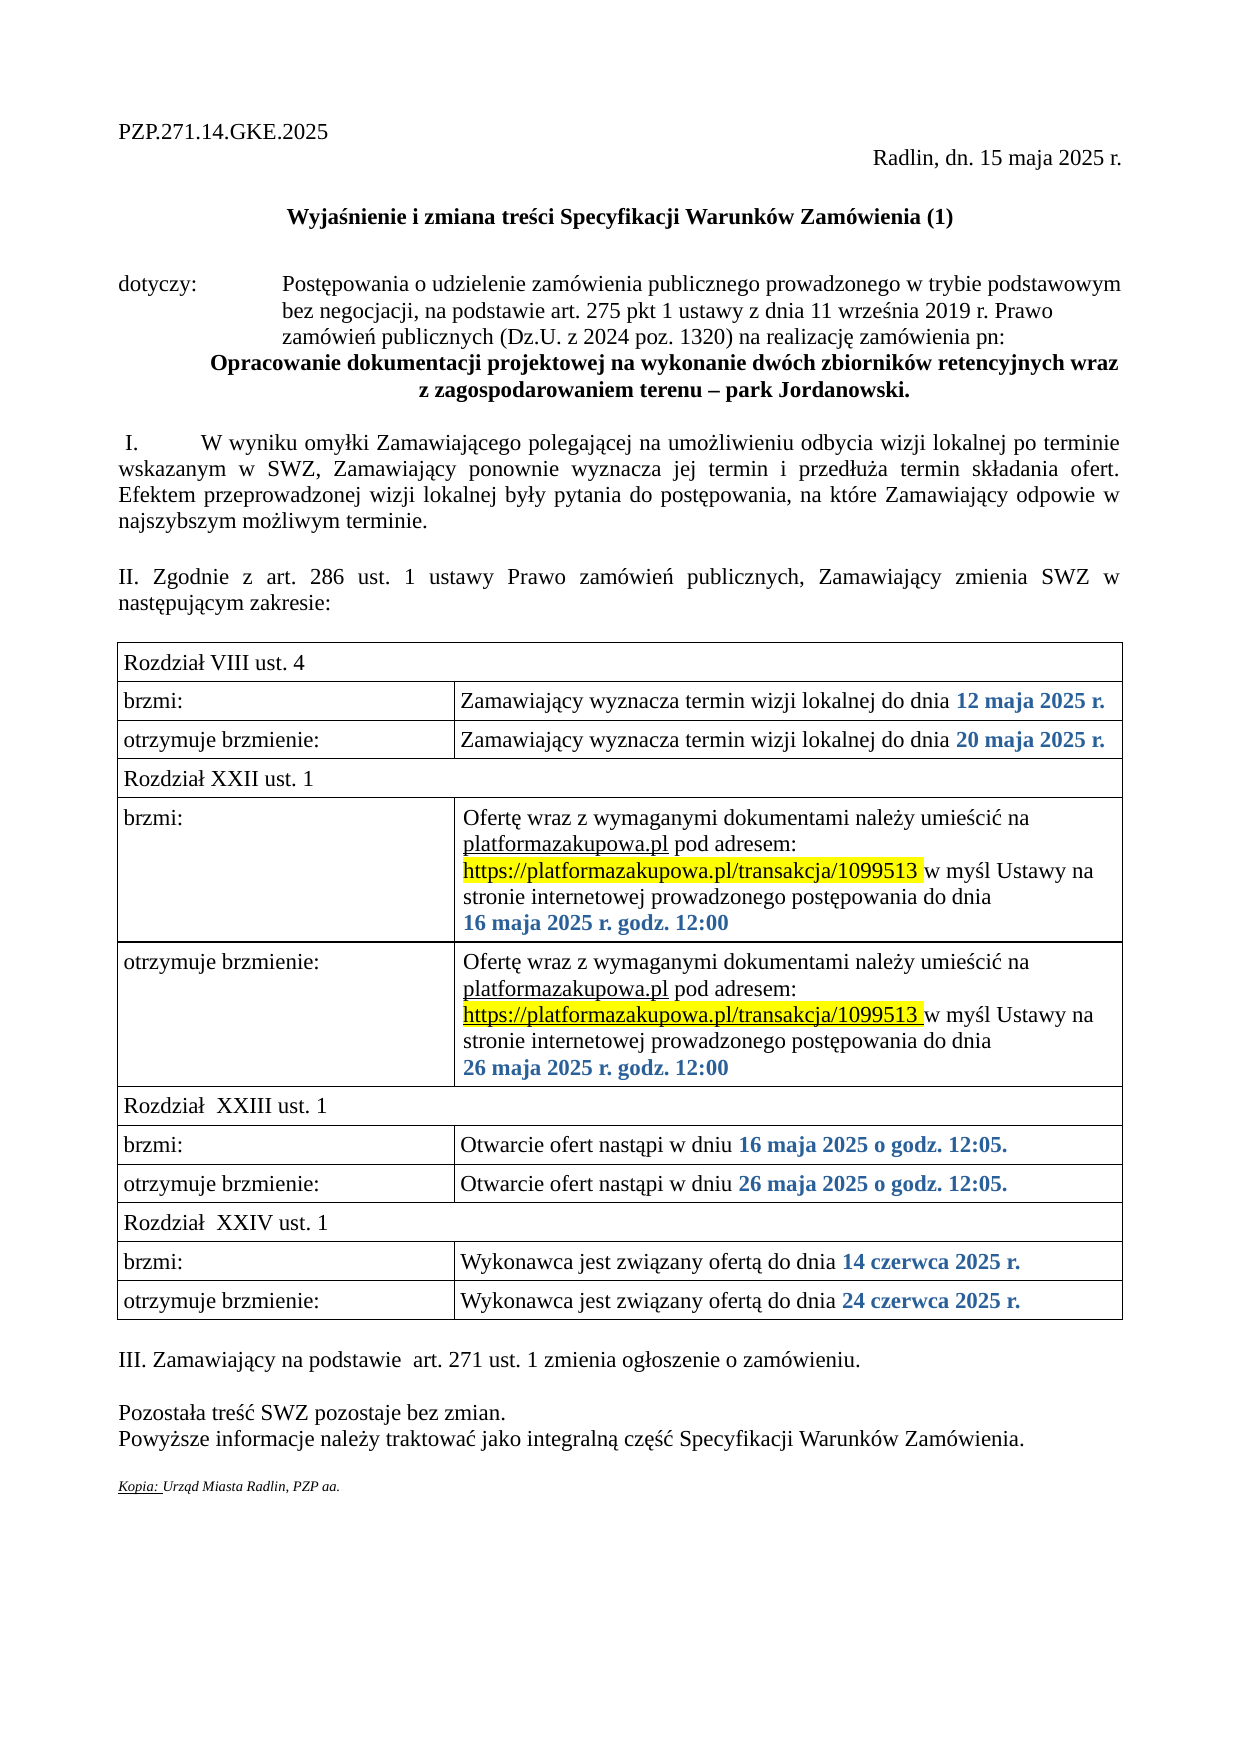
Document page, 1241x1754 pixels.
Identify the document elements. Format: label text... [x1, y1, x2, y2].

table_cell Ofertę wraz z wymaganymi dokumentami należy umieścić na platformazakupowa.pl pod adresem: https://platformazakupowa.pl/transakcja/1099513 w myśl Ustawy na stronie internetowej prowadzonego postępowania do dnia 26 maja 2025 r. godz. 12:00 [455, 943, 1122, 1086]
text I. W wyniku omyłki Zamawiającego polegającej na umożliwieniu odbycia wizji lokalnej po terminie wskazanym w SWZ, Zamawiający ponownie wyznacza jej termin i przedłuża termin składania ofert. Efektem przeprowadzonej wizji lokalnej były pytania do postępowania, na które Zamawiający odpowie w najszybszym możliwym terminie. [118, 428, 1122, 534]
table_cell Zamawiający wyznacza termin wizji lokalnej do dnia 12 maja 2025 r. [455, 682, 1122, 719]
text Pozostała treść SWZ pozostaje bez zmian. [118, 1399, 1122, 1425]
table_cell brzmi: [118, 682, 454, 719]
table_cell otrzymuje brzmienie: [118, 943, 454, 1086]
table_cell Rozdział XXII ust. 1 [118, 759, 1122, 797]
table_cell Rozdział XXIII ust. 1 [118, 1087, 1122, 1124]
text Radlin, dn. 15 maja 2025 r. [118, 144, 1122, 171]
table_cell Otwarcie ofert nastąpi w dniu 16 maja 2025 o godz. 12:05. [455, 1126, 1122, 1163]
table_cell Otwarcie ofert nastąpi w dniu 26 maja 2025 o godz. 12:05. [455, 1165, 1122, 1202]
table_cell Ofertę wraz z wymaganymi dokumentami należy umieścić na platformazakupowa.pl pod adresem: https://platformazakupowa.pl/transakcja/1099513 w myśl Ustawy na stronie internetowej prowadzonego postępowania do dnia 16 maja 2025 r. godz. 12:00 [455, 798, 1122, 941]
table_cell otrzymuje brzmienie: [118, 721, 454, 758]
text III. Zamawiający na podstawie art. 271 ust. 1 zmienia ogłoszenie o zamówieniu. [118, 1346, 1122, 1373]
table_header Rozdział VIII ust. 4 [118, 643, 1122, 681]
table_cell otrzymuje brzmienie: [118, 1165, 454, 1202]
table_cell brzmi: [118, 1242, 454, 1280]
text II. Zgodnie z art. 286 ust. 1 ustawy Prawo zamówień publicznych, Zamawiający zmienia SWZ w następującym zakresie: [118, 563, 1122, 615]
table_cell brzmi: [118, 798, 454, 941]
table_header Postępowania o udzielenie zamówienia publicznego prowadzonego w trybie podstawowym bez negocjacji, na podstawie art. 275 pkt 1 ustawy z dnia 11 września 2019 r. Prawo zamówień publicznych (Dz.U. z 2024 poz. 1320) na realizację zamówienia pn: Opracowanie dokumentacji projektowej na wykonanie dwóch zbiorników retencyjnych wraz z zagospodarowaniem terenu – park Jordanowski. [207, 270, 1122, 402]
table_header Wyjaśnienie i zmiana treści Specyfikacji Warunków Zamówienia (1) [118, 197, 1122, 244]
table_cell Wykonawca jest związany ofertą do dnia 14 czerwca 2025 r. [455, 1242, 1122, 1280]
text Powyższe informacje należy traktować jako integralną część Specyfikacji Warunków Zamówienia. [118, 1425, 1122, 1452]
table_cell brzmi: [118, 1126, 454, 1163]
table_header dotyczy: [118, 270, 207, 402]
table_cell otrzymuje brzmienie: [118, 1281, 454, 1319]
text PZP.271.14.GKE.2025 [118, 118, 1122, 144]
table_cell Wykonawca jest związany ofertą do dnia 24 czerwca 2025 r. [455, 1281, 1122, 1319]
table_cell Zamawiający wyznacza termin wizji lokalnej do dnia 20 maja 2025 r. [455, 721, 1122, 758]
text Kopia: Urząd Miasta Radlin, PZP aa. [118, 1478, 1122, 1495]
table_cell Rozdział XXIV ust. 1 [118, 1203, 1122, 1241]
